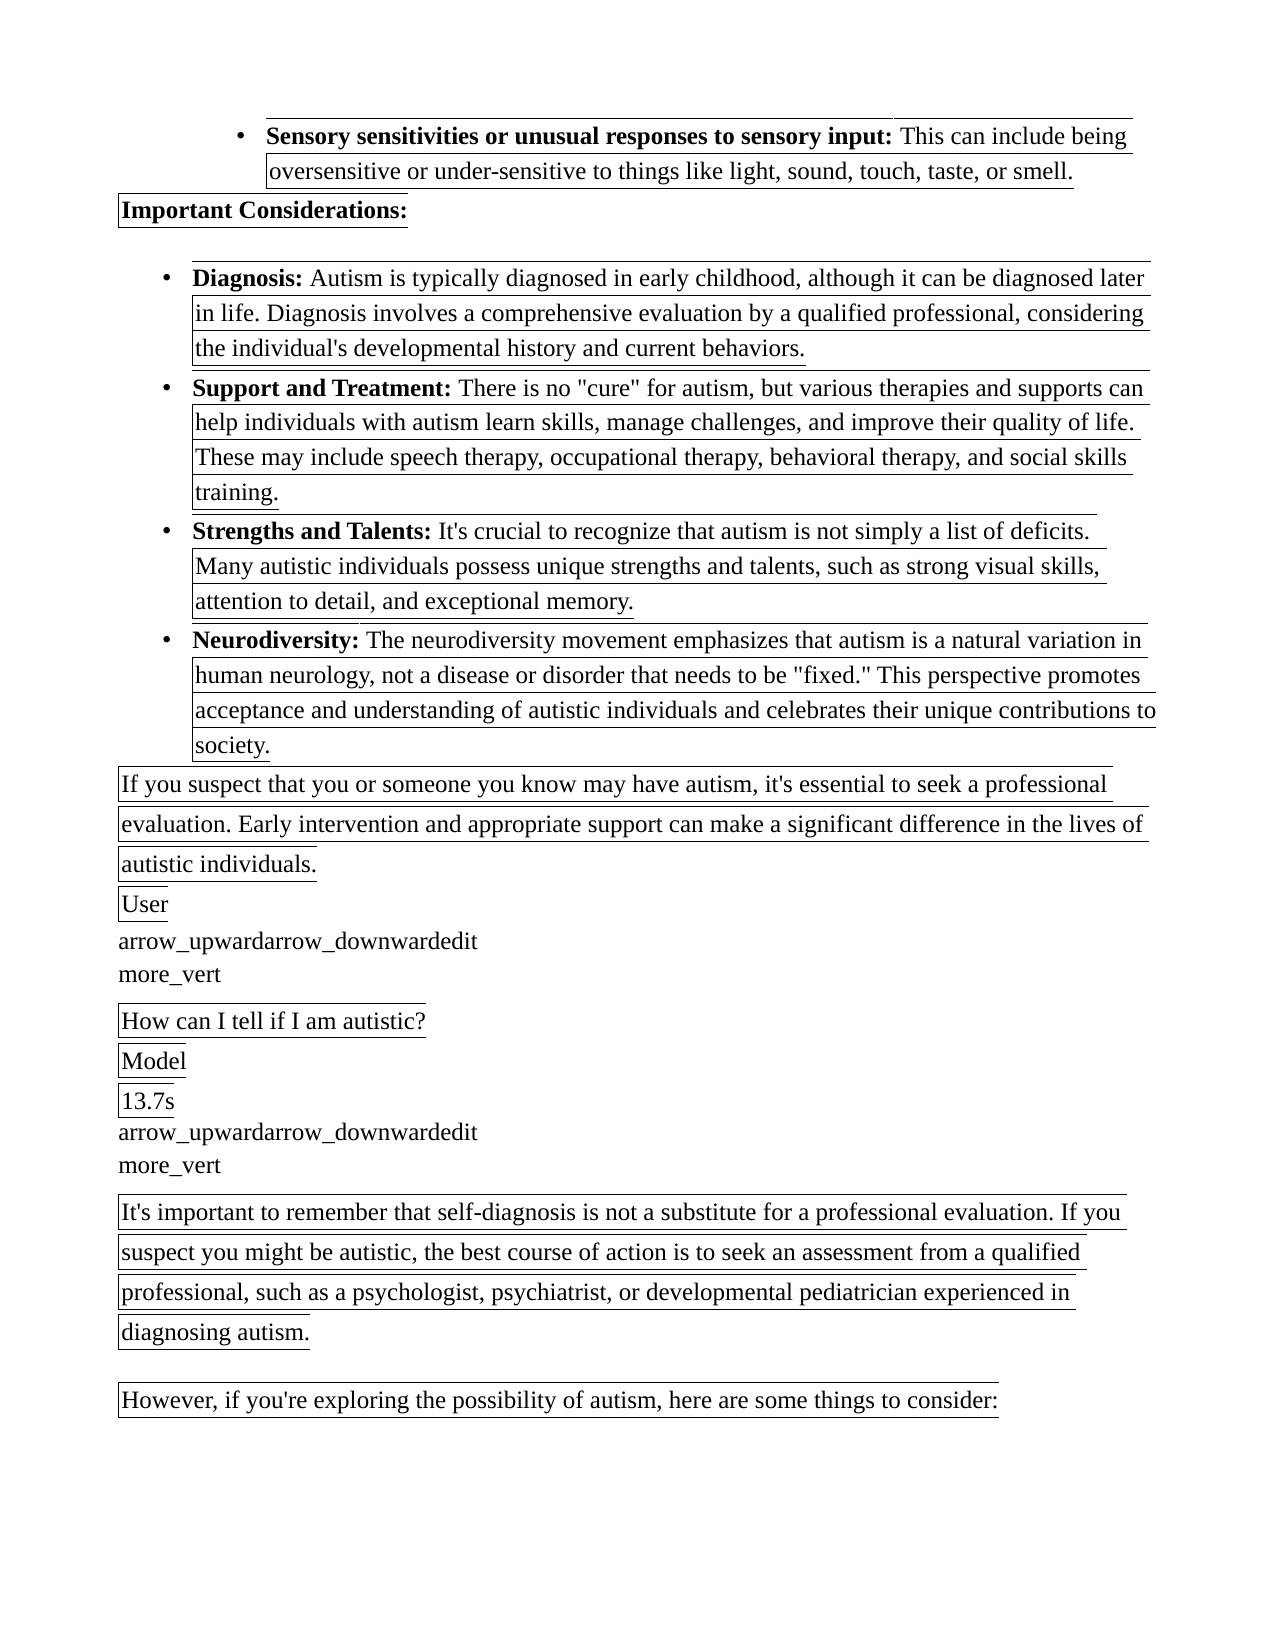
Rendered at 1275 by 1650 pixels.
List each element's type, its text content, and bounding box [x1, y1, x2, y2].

text User [119, 886, 1157, 921]
text Important Considerations: [118, 192, 1157, 227]
text 13.7s [119, 1083, 1157, 1117]
list Strengths and Talents: It's crucial to recognize that autism is not simply a list of deficits. Many autistic individuals possess unique strengths and talents, such as strong visual skills, attention to detail, and exceptional memory. [162, 513, 1157, 618]
list Support and Treatment: There is no "cure" for autism, but various therapies and supports can help individuals with autism learn skills, manage challenges, and improve their quality of life. These may include speech therapy, occupational therapy, behavioral therapy, and social skills training. [162, 369, 1157, 509]
text more_vert [118, 959, 1157, 988]
list Diagnosis: Autism is typically diagnosed in early childhood, although it can be diagnosed later in life. Diagnosis involves a comprehensive evaluation by a qualified professional, considering the individual's developmental history and current behaviors. [162, 261, 1157, 365]
text more_vert [118, 1151, 1157, 1179]
text If you suspect that you or someone you know may have autism, it's essential to seek a professional evaluation. Early intervention and appropriate support can make a significant difference in the lives of autistic individuals. [118, 766, 1157, 881]
text arrow_upwardarrow_downwardedit [118, 1117, 1157, 1146]
text However, if you're exploring the possibility of autism, here are some things to consider: [119, 1382, 1157, 1417]
text arrow_upwardarrow_downwardedit [118, 926, 1157, 955]
list Neurodiversity: The neurodiversity movement emphasizes that autism is a natural variation in human neurology, not a disease or disorder that needs to be "fixed." This perspective promotes acceptance and understanding of autistic individuals and celebrates their unique contributions to society. [162, 622, 1157, 762]
text It's important to remember that self-diagnosis is not a substitute for a professional evaluation. If you suspect you might be autistic, the best course of action is to seek an assessment from a qualified professional, such as a psychologist, psychiatrist, or developmental pediatrician experienced in diagnosing autism. [118, 1194, 1157, 1349]
text How can I tell if I am autistic? [119, 1003, 1157, 1037]
text Model [119, 1043, 1157, 1077]
list Sensory sensitivities or unusual responses to sensory input: This can include being oversensitive or under-sensitive to things like light, sound, touch, taste, or smell. [236, 118, 1157, 188]
